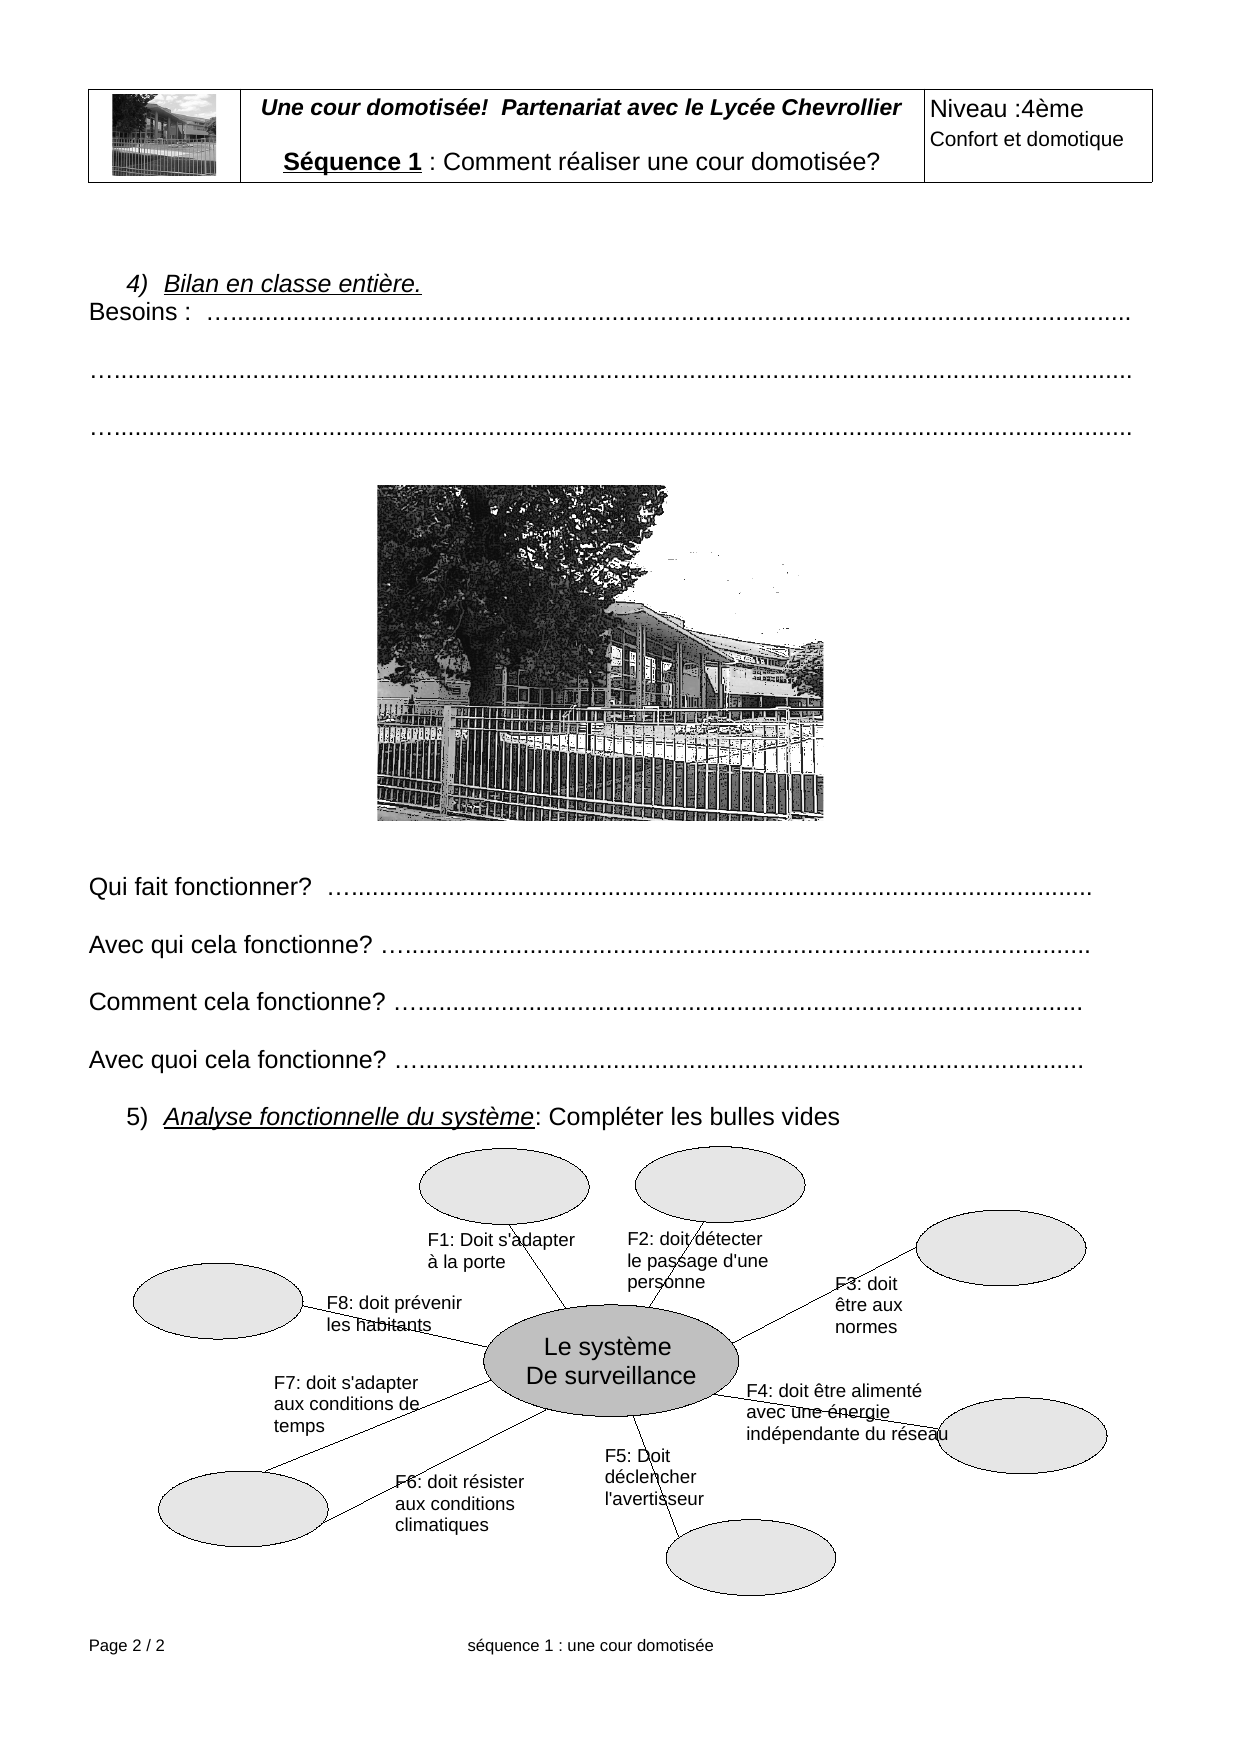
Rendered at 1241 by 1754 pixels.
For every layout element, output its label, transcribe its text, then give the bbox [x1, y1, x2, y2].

text Comment cela fonctionne? …................................................................................................ [88, 987, 1152, 1016]
list Bilan en classe entière. [126, 269, 1152, 297]
text …................................................................................................................................................... [88, 412, 1152, 441]
picture [112, 94, 217, 176]
text Besoins : ….................................................................................................................................. [88, 297, 1152, 326]
text Qui fait fonctionner? …........................................................................................................... [88, 872, 1152, 901]
text …................................................................................................................................................... [88, 355, 1152, 384]
text Avec qui cela fonctionne? …................................................................................................... [88, 930, 1152, 959]
text Avec quoi cela fonctionne? …................................................................................................ [88, 1045, 1152, 1074]
picture [377, 485, 824, 821]
list Analyse fonctionnelle du système: Compléter les bulles vides [126, 1102, 1152, 1131]
